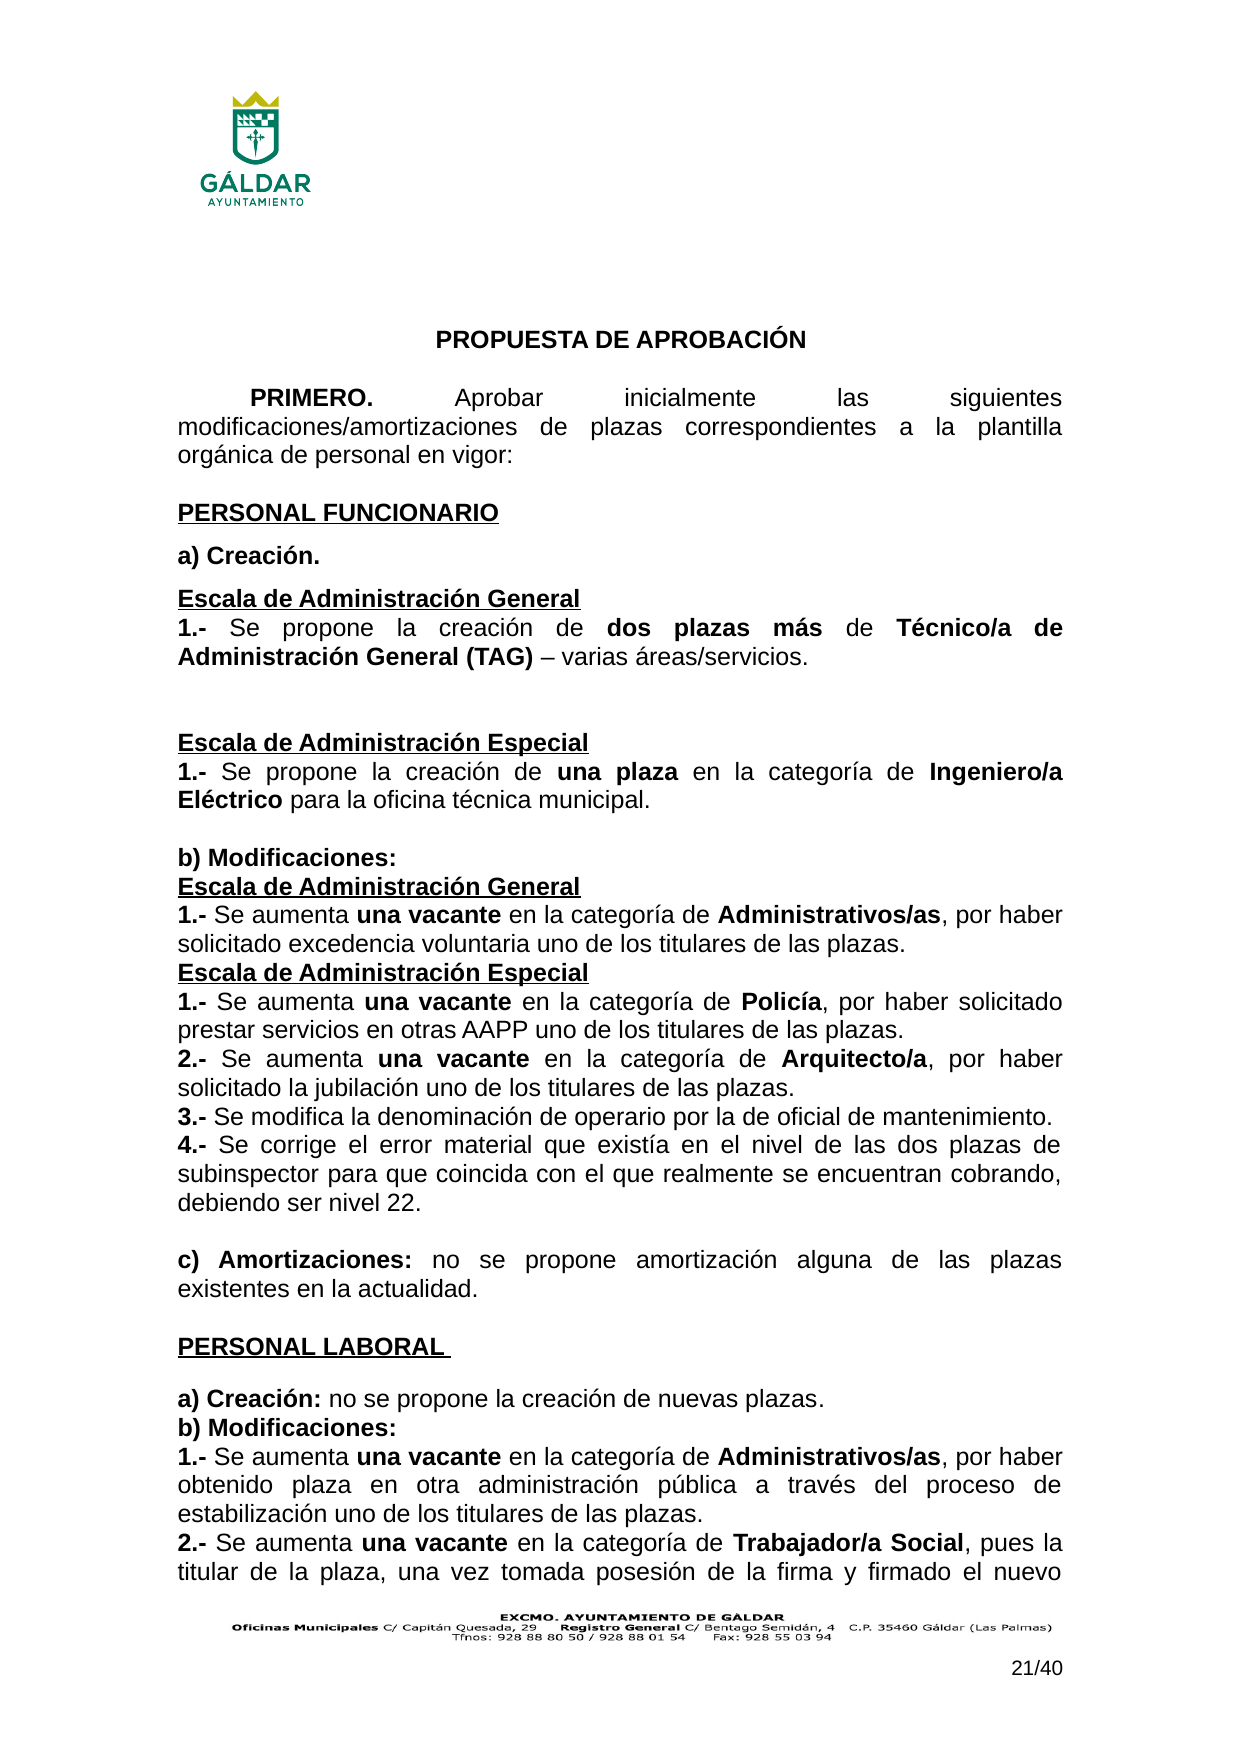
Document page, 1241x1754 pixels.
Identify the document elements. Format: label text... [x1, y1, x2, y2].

text 3.- Se modifica la denominación de operario por la de oficial de mantenimiento. [177, 1101, 1063, 1130]
text PROPUESTA DE APROBACIÓN [177, 325, 1064, 354]
text Escala de Administración Especial [177, 958, 1063, 986]
picture [182, 73, 327, 224]
text b) Modificaciones: [177, 843, 1063, 871]
text 1.- Se aumenta una vacante en la categoría de Policía, por haber solicitado prestar servicios en otras AAPP uno de los titulares de las plazas. [177, 986, 1063, 1044]
text a) Creación. [177, 541, 1063, 569]
text 2.- Se aumenta una vacante en la categoría de Arquitecto/a, por haber solicitado la jubilación uno de los titulares de las plazas. [177, 1044, 1063, 1101]
text Escala de Administración Especial [177, 728, 1063, 756]
text 4.- Se corrige el error material que existía en el nivel de las dos plazas de subinspector para que coincida con el que realmente se encuentran cobrando, debiendo ser nivel 22. [177, 1130, 1063, 1216]
text PERSONAL FUNCIONARIO [177, 498, 1063, 526]
text 2.- Se aumenta una vacante en la categoría de Trabajador/a Social, pues la titular de la plaza, una vez tomada posesión de la firma y firmado el nuevo [177, 1528, 1063, 1585]
text 1.- Se propone la creación de una plaza en la categoría de Ingeniero/a Eléctrico para la oficina técnica municipal. [177, 756, 1063, 814]
text PRIMERO. Aprobar inicialmente las siguientes modificaciones/amortizaciones de plazas correspondientes a la plantilla orgánica de personal en vigor: [177, 383, 1063, 469]
text c) Amortizaciones: no se propone amortización alguna de las plazas existentes en la actualidad. [177, 1245, 1063, 1303]
text 1.- Se aumenta una vacante en la categoría de Administrativos/as, por haber obtenido plaza en otra administración pública a través del proceso de estabilización uno de los titulares de las plazas. [177, 1442, 1063, 1528]
text a) Creación: no se propone la creación de nuevas plazas. [177, 1384, 1063, 1413]
text Escala de Administración General [177, 584, 1063, 613]
text 1.- Se aumenta una vacante en la categoría de Administrativos/as, por haber solicitado excedencia voluntaria uno de los titulares de las plazas. [177, 900, 1063, 958]
text PERSONAL LABORAL [177, 1331, 1063, 1360]
text 1.- Se propone la creación de dos plazas más de Técnico/a de Administración General (TAG) – varias áreas/servicios. [177, 613, 1063, 670]
text Escala de Administración General [177, 871, 1063, 900]
text b) Modificaciones: [177, 1413, 1063, 1442]
picture [235, 1613, 1059, 1641]
